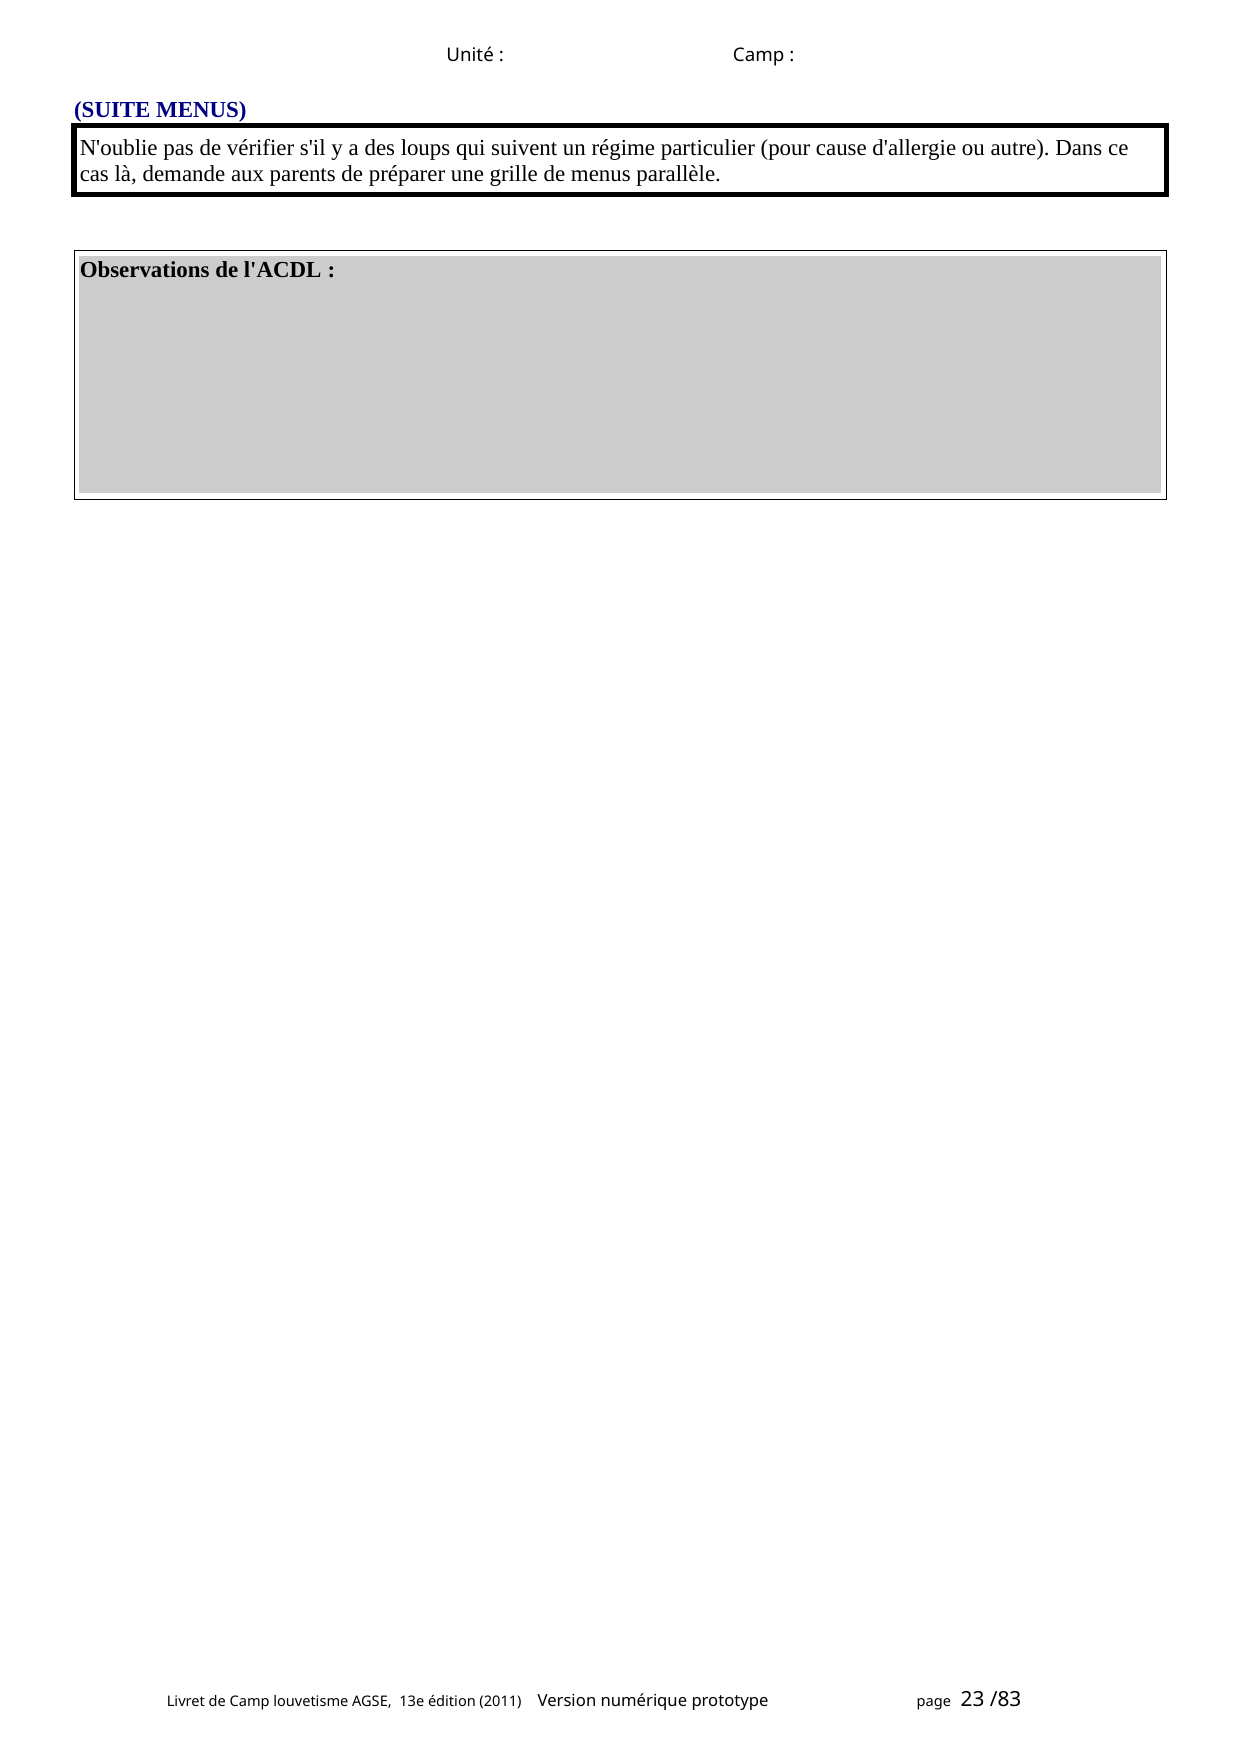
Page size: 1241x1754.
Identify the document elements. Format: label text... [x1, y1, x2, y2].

table_header N'oublie pas de vérifier s'il y a des loups qui suivent un régime particulier (pour cause d'allergie ou autre). Dans ce cas là, demande aux parents de préparer une grille de menus parallèle. [77, 128, 1164, 192]
table_header Observations de l'ACDL : [75, 251, 1166, 499]
text (SUITE MENUS) [74, 96, 1166, 123]
